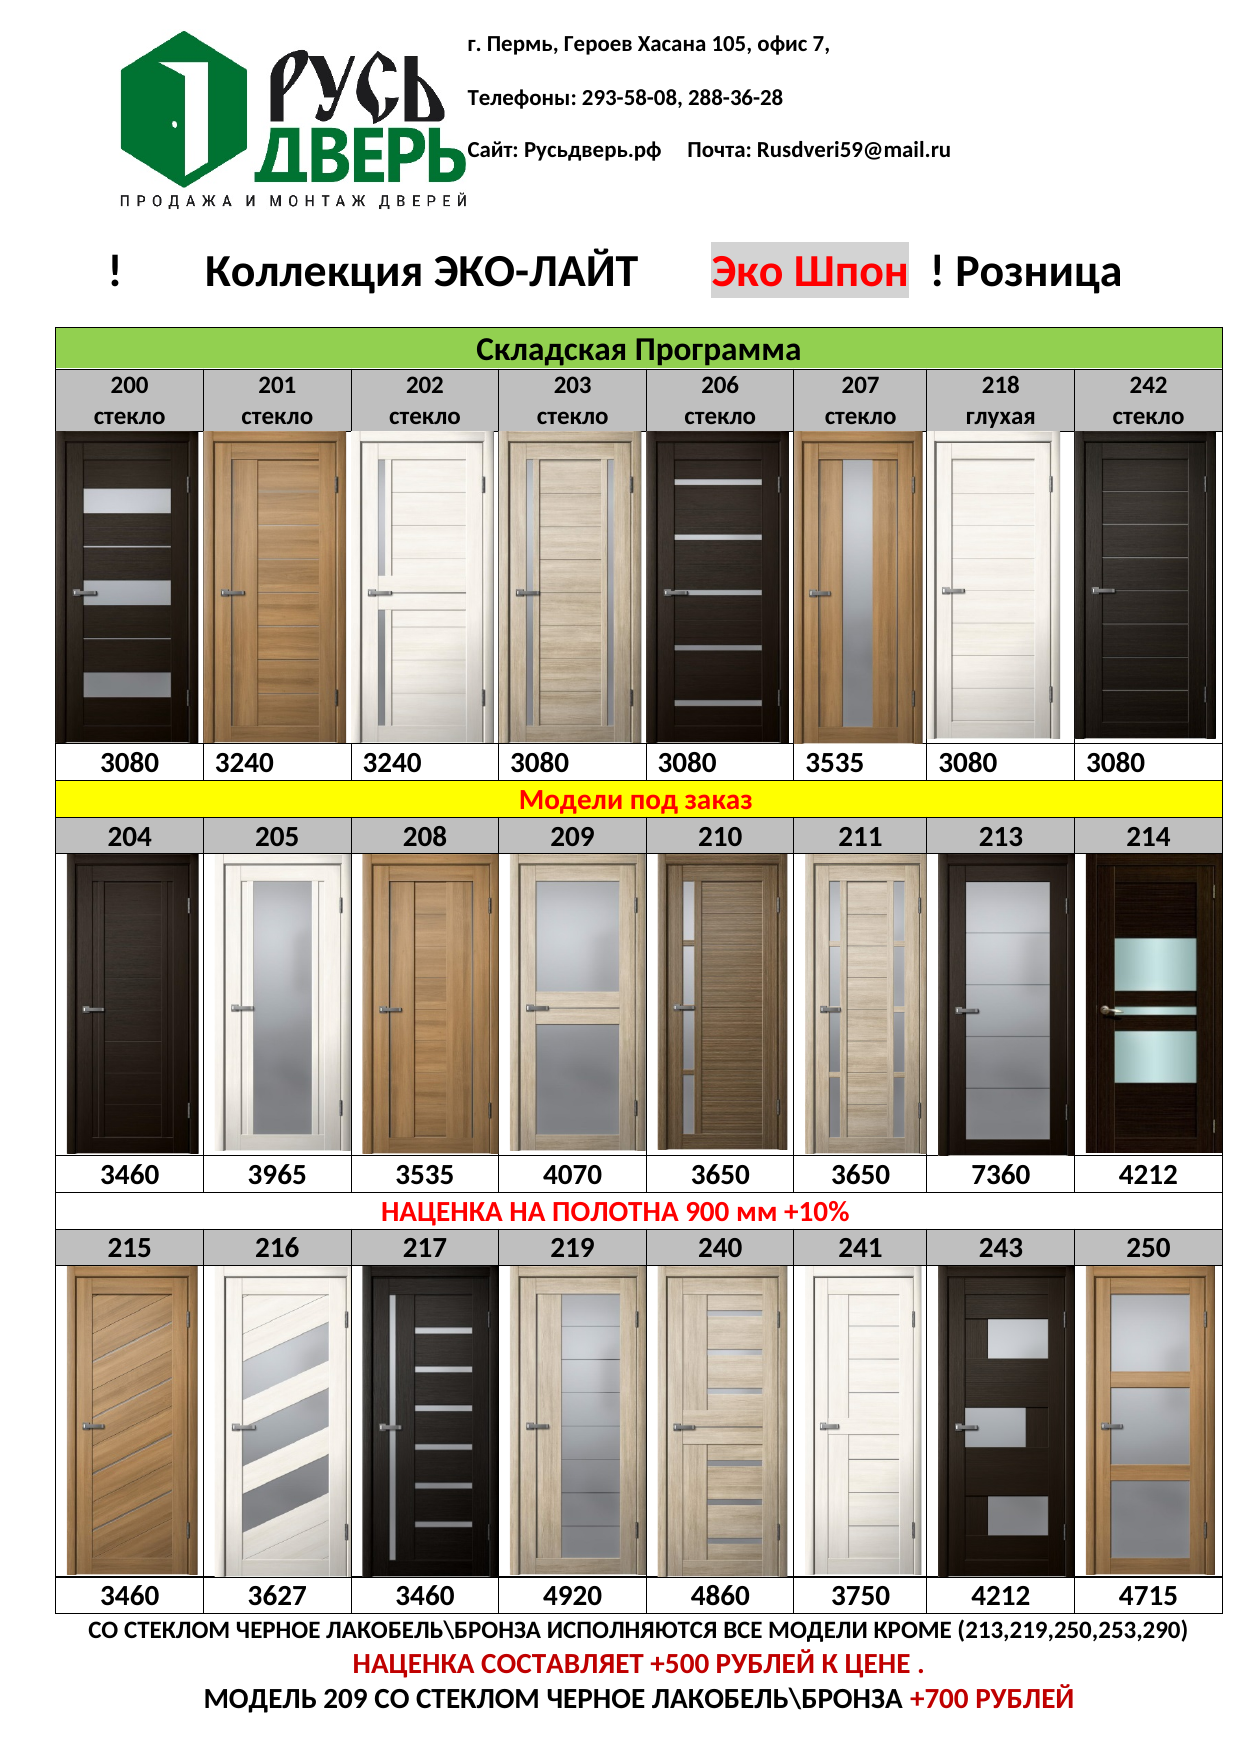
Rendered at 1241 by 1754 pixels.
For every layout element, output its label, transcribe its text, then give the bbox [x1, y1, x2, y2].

table_cell 240 [647, 1230, 793, 1265]
table_cell 211 [794, 818, 926, 853]
table_cell [927, 432, 1074, 743]
text Сайт: Русьдверь.рф Почта: Rusdveri59@mail.ru [468, 136, 1226, 164]
table_cell [642, 432, 646, 743]
table_cell 213 [927, 818, 1074, 853]
table_cell 3080 [1075, 744, 1222, 780]
table_cell [352, 854, 498, 1155]
table_cell 3750 [794, 1578, 926, 1613]
table_cell 3080 [927, 744, 1074, 780]
table_cell 3965 [204, 1156, 351, 1192]
table_cell [494, 432, 498, 743]
table_cell [927, 854, 938, 1155]
table_cell 4860 [647, 1578, 793, 1613]
table_cell [789, 432, 793, 743]
table_cell [794, 1266, 926, 1576]
table_cell [499, 1266, 646, 1576]
table_cell 4212 [927, 1578, 1074, 1613]
text [15, 83, 118, 111]
table_cell 3460 [56, 1156, 203, 1192]
text г. Пермь, Героев Хасана 105, офис 7, [468, 29, 1226, 58]
table_cell 202 стекло [352, 370, 498, 431]
table_cell [1075, 1266, 1222, 1576]
table_cell [1075, 432, 1222, 743]
table_cell 3080 [499, 744, 646, 780]
table_cell 243 [927, 1230, 1074, 1265]
table_cell 203 стекло [499, 370, 646, 431]
table_cell 242 стекло [1075, 370, 1222, 431]
table_cell 200 стекло [56, 370, 203, 431]
text Телефоны: 293-58-08, 288-36-28 [468, 83, 1226, 111]
table_cell 241 [794, 1230, 926, 1265]
table_cell 210 [647, 818, 793, 853]
table_cell 4212 [1075, 1156, 1222, 1192]
table_cell 206 стекло [647, 370, 793, 431]
table_cell [56, 854, 203, 1155]
table_cell [499, 854, 646, 1155]
text [15, 29, 118, 58]
table_cell 208 [352, 818, 498, 853]
table_header Складская Программа [56, 328, 1222, 368]
table_cell 209 [499, 818, 646, 853]
table_cell 4715 [1075, 1578, 1222, 1613]
table_cell [56, 1266, 203, 1576]
table_cell 215 [56, 1230, 203, 1265]
table_cell 3535 [794, 744, 926, 780]
table_cell 216 [204, 1230, 351, 1265]
table_cell 7360 [927, 1156, 1074, 1192]
table_cell [647, 854, 793, 1155]
table_cell 3240 [204, 744, 351, 780]
table_cell [794, 854, 926, 1155]
table_cell 3650 [794, 1156, 926, 1192]
table_cell 218 глухая [927, 370, 1074, 431]
table_cell 3460 [352, 1578, 498, 1613]
table_cell [1075, 854, 1222, 1155]
table_cell 201 стекло [204, 370, 351, 431]
table_cell 3080 [56, 744, 203, 780]
table_cell 4070 [499, 1156, 646, 1192]
table_cell 3460 [56, 1578, 203, 1613]
table_cell [204, 854, 351, 1155]
text ! Коллекция ЭКО-ЛАЙТ Эко Шпон ! Розница [15, 242, 1226, 298]
table_cell [352, 1266, 362, 1576]
table_cell 214 [1075, 818, 1222, 853]
table_cell 205 [204, 818, 351, 853]
table_cell 204 [56, 818, 203, 853]
table_cell [204, 1266, 214, 1576]
table_cell 217 [352, 1230, 498, 1265]
table_cell СО СТЕКЛОМ ЧЕРНОЕ ЛАКОБЕЛЬ\БРОНЗА ИСПОЛНЯЮТСЯ ВСЕ МОДЕЛИ КРОМЕ (213,219,250,253,290) НАЦЕНКА СОСТАВЛЯЕТ +500 РУБЛЕЙ К ЦЕНЕ . МОДЕЛЬ 209 СО СТЕКЛОМ ЧЕРНОЕ ЛАКОБЕЛЬ\БРОНЗА +700 РУБЛЕЙ [56, 1614, 1222, 1716]
table_cell 250 [1075, 1230, 1222, 1265]
table_cell 4920 [499, 1578, 646, 1613]
table_cell 3080 [647, 744, 793, 780]
table_cell [927, 1266, 938, 1576]
table_cell 207 стекло [794, 370, 926, 431]
table_cell 3650 [647, 1156, 793, 1192]
text [15, 136, 118, 164]
table_cell [647, 1266, 657, 1576]
table_cell [347, 432, 351, 743]
table_cell 3240 [352, 744, 498, 780]
table_cell 3627 [204, 1578, 351, 1613]
table_cell Модели под заказ [56, 781, 1222, 817]
table_cell [788, 1266, 793, 1576]
table_cell 3535 [352, 1156, 498, 1192]
table_cell НАЦЕНКА НА ПОЛОТНА 900 мм +10% [56, 1193, 1222, 1228]
table_cell 219 [499, 1230, 646, 1265]
table_cell [199, 432, 203, 743]
